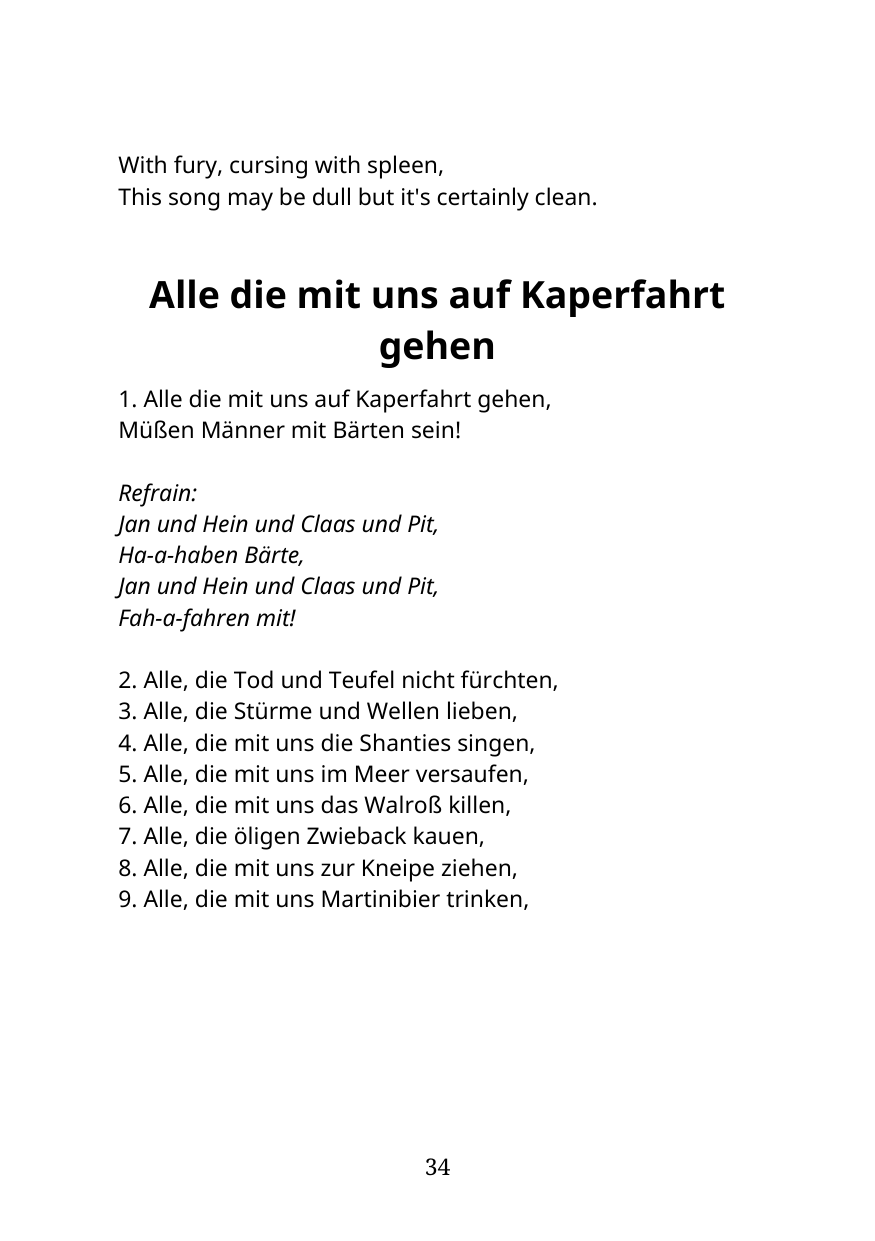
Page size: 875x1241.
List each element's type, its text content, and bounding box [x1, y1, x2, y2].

text With fury, cursing with spleen, This song may be dull but it's certainly clean. [118, 118, 756, 243]
subtitle Alle die mit uns auf Kaperfahrt gehen [118, 268, 756, 370]
text 5. Alle, die mit uns im Meer versaufen, [118, 758, 756, 789]
text 3. Alle, die Stürme und Wellen lieben, [118, 695, 756, 726]
text 1. Alle die mit uns auf Kaperfahrt gehen, Müßen Männer mit Bärten sein! [118, 383, 756, 445]
text 7. Alle, die öligen Zwieback kauen, [118, 820, 756, 851]
text 2. Alle, die Tod und Teufel nicht fürchten, [118, 664, 756, 695]
text Jan und Hein und Claas und Pit, Ha-a-haben Bärte, Jan und Hein und Claas und Pit, Fah-a-fahren mit! [118, 508, 756, 633]
text 4. Alle, die mit uns die Shanties singen, [118, 726, 756, 758]
text 9. Alle, die mit uns Martinibier trinken, [118, 883, 756, 914]
text 6. Alle, die mit uns das Walroß killen, [118, 789, 756, 820]
text 8. Alle, die mit uns zur Kneipe ziehen, [118, 851, 756, 883]
text Refrain: [118, 476, 756, 508]
